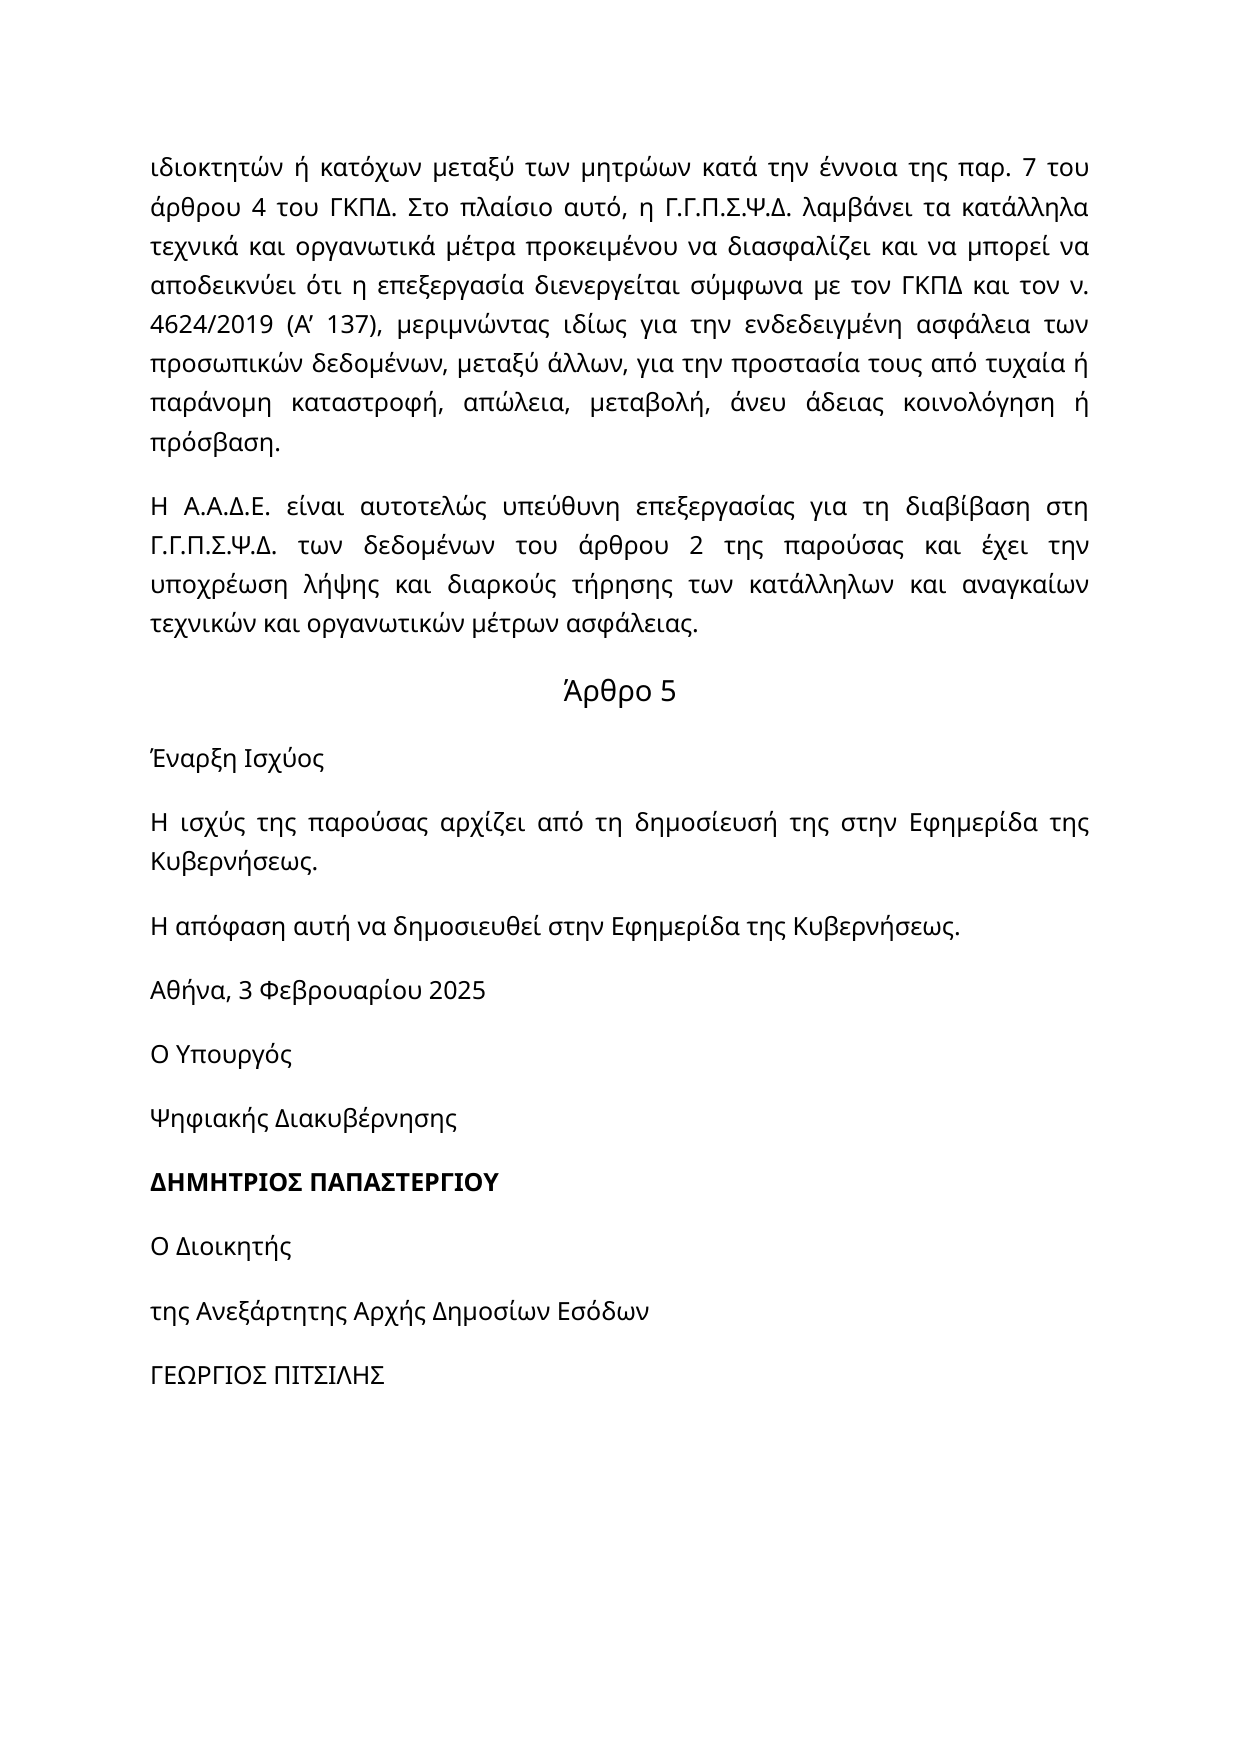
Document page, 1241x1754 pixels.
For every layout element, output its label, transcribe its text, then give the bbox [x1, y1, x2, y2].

text Αθήνα, 3 Φεβρουαρίου 2025 [150, 972, 1090, 1006]
text ΔΗΜΗΤΡΙΟΣ ΠΑΠΑΣΤΕΡΓΙΟΥ [150, 1165, 1090, 1199]
text Έναρξη Ισχύος [150, 741, 1090, 775]
text ιδιοκτητών ή κατόχων μεταξύ των μητρώων κατά την έννοια της παρ. 7 του άρθρου 4 του ΓΚΠΔ. Στο πλαίσιο αυτό, η Γ.Γ.Π.Σ.Ψ.Δ. λαμβάνει τα κατάλληλα τεχνικά και οργανωτικά μέτρα προκειμένου να διασφαλίζει και να μπορεί να αποδεικνύει ότι η επεξεργασία διενεργείται σύμφωνα με τον ΓΚΠΔ και τον ν. 4624/2019 (Α’ 137), μεριμνώντας ιδίως για την ενδεδειγμένη ασφάλεια των προσωπικών δεδομένων, μεταξύ άλλων, για την προστασία τους από τυχαία ή παράνομη καταστροφή, απώλεια, μεταβολή, άνευ άδειας κοινολόγηση ή πρόσβαση. [150, 150, 1090, 458]
text Η απόφαση αυτή να δημοσιευθεί στην Εφημερίδα της Κυβερνήσεως. [150, 908, 1090, 942]
subtitle Άρθρο 5 [150, 670, 1090, 710]
text Η Α.Α.Δ.Ε. είναι αυτοτελώς υπεύθυνη επεξεργασίας για τη διαβίβαση στη Γ.Γ.Π.Σ.Ψ.Δ. των δεδομένων του άρθρου 2 της παρούσας και έχει την υποχρέωση λήψης και διαρκούς τήρησης των κατάλληλων και αναγκαίων τεχνικών και οργανωτικών μέτρων ασφάλειας. [150, 488, 1090, 640]
text της Ανεξάρτητης Αρχής Δημοσίων Εσόδων [150, 1293, 1090, 1327]
text Η ισχύς της παρούσας αρχίζει από τη δημοσίευσή της στην Εφημερίδα της Κυβερνήσεως. [150, 805, 1090, 878]
text ΓΕΩΡΓΙΟΣ ΠΙΤΣΙΛΗΣ [150, 1357, 1090, 1391]
text Ψηφιακής Διακυβέρνησης [150, 1101, 1090, 1135]
text Ο Διοικητής [150, 1229, 1090, 1263]
text Ο Υπουργός [150, 1036, 1090, 1071]
